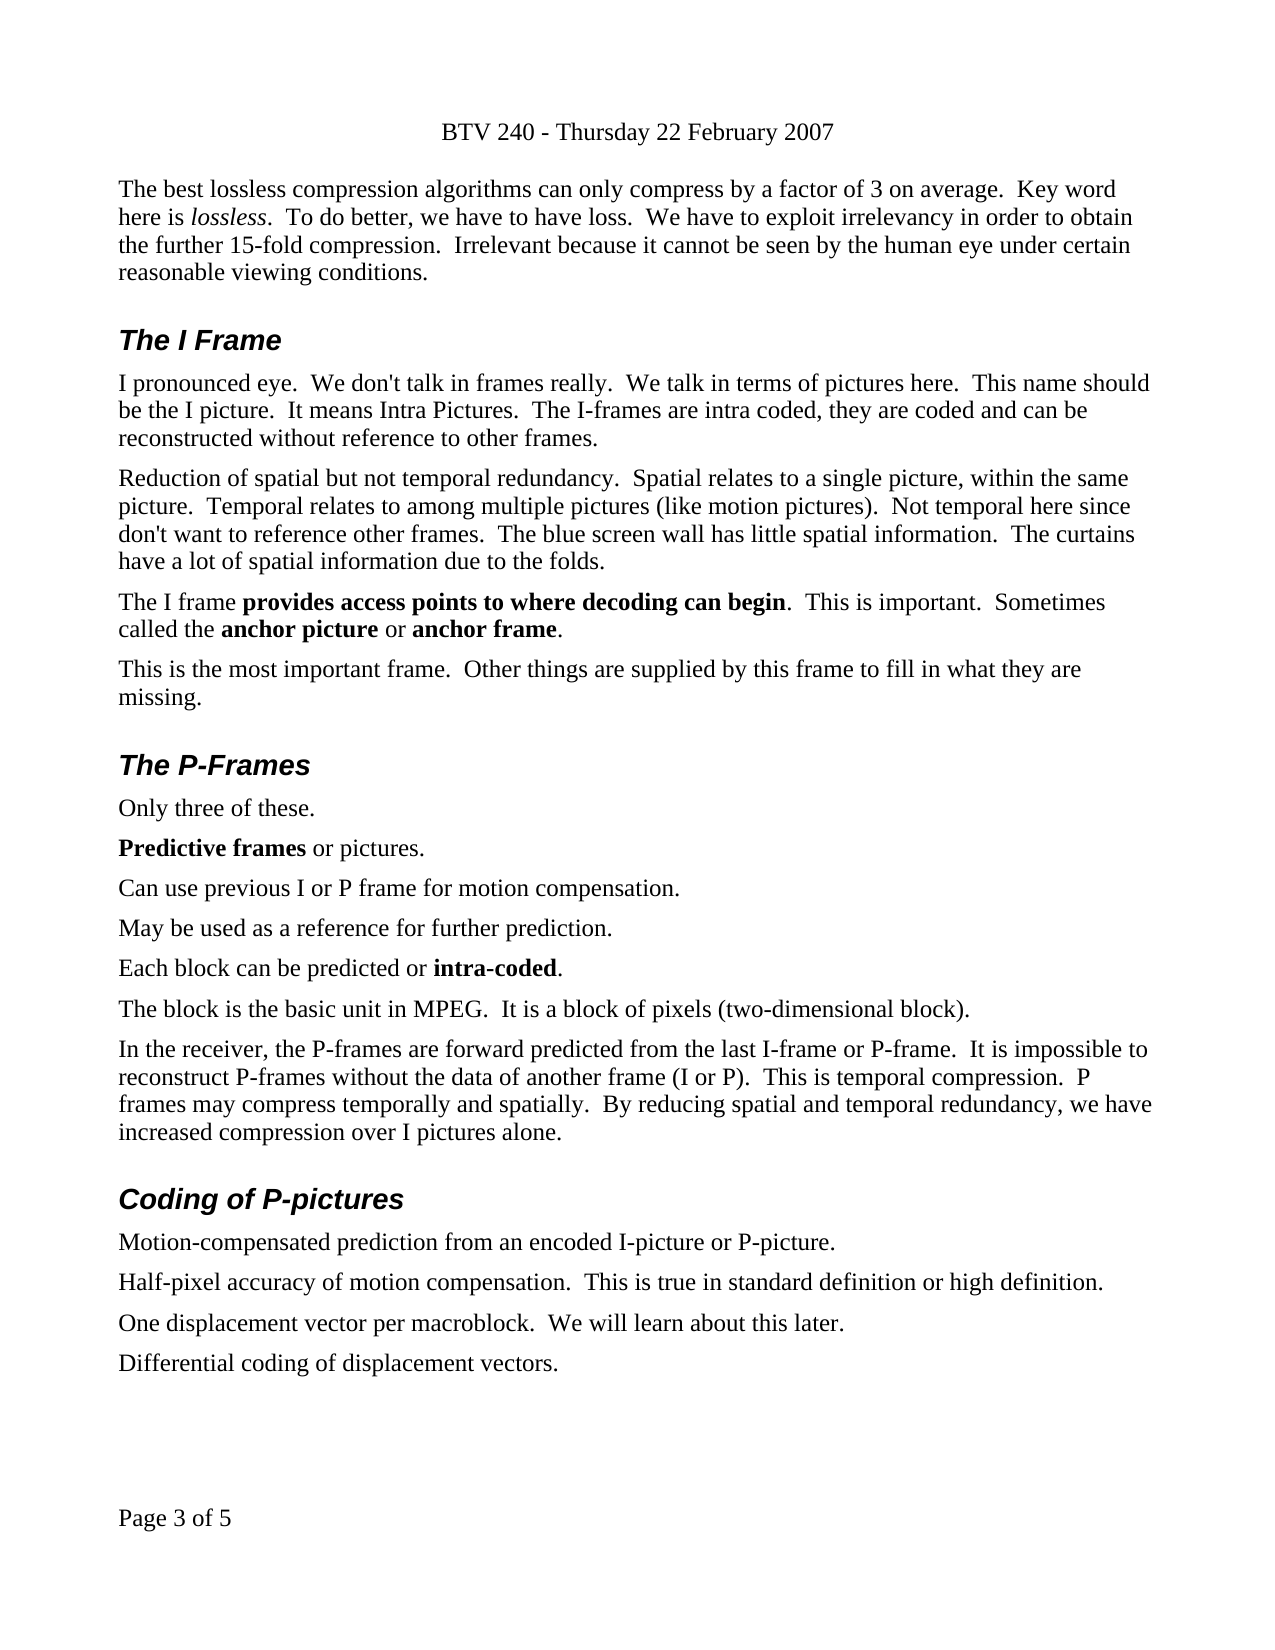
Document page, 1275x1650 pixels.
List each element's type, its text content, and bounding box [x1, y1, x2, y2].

subtitle The P-Frames [118, 748, 1157, 781]
text Only three of these. [118, 794, 1157, 821]
text One displacement vector per macroblock. We will learn about this later. [118, 1309, 1157, 1336]
text The best lossless compression algorithms can only compress by a factor of 3 on average. Key word here is lossless. To do better, we have to have loss. We have to exploit irrelevancy in order to obtain the further 15-fold compression. Irrelevant because it cannot be seen by the human eye under certain reasonable viewing conditions. [118, 175, 1157, 286]
text Can use previous I or P frame for motion compensation. [118, 874, 1157, 902]
text Reduction of spatial but not temporal redundancy. Spatial relates to a single picture, within the same picture. Temporal relates to among multiple pictures (like motion pictures). Not temporal here since don't want to reference other frames. The blue screen wall has little spatial information. The curtains have a lot of spatial information due to the folds. [118, 464, 1157, 575]
subtitle The I Frame [118, 324, 1157, 356]
text The block is the basic unit in MPEG. It is a block of pixels (two-dimensional block). [118, 995, 1157, 1022]
text May be used as a reference for further prediction. [118, 914, 1157, 942]
text Predictive frames or pictures. [118, 834, 1157, 862]
subtitle Coding of P-pictures [118, 1183, 1157, 1216]
text I pronounced eye. We don't talk in frames really. We talk in terms of pictures here. This name should be the I picture. It means Intra Pictures. The I-frames are intra coded, they are coded and can be reconstructed without reference to other frames. [118, 369, 1157, 452]
text This is the most important frame. Other things are supplied by this frame to fill in what they are missing. [118, 656, 1157, 711]
text The I frame provides access points to where decoding can begin. This is important. Sometimes called the anchor picture or anchor frame. [118, 588, 1157, 643]
text Differential coding of displacement vectors. [118, 1349, 1157, 1377]
text Motion-compensated prediction from an encoded I-picture or P-picture. [118, 1228, 1157, 1256]
text Half-pixel accuracy of motion compensation. This is true in standard definition or high definition. [118, 1268, 1157, 1296]
text In the receiver, the P-frames are forward predicted from the last I-frame or P-frame. It is impossible to reconstruct P-frames without the data of another frame (I or P). This is temporal compression. P frames may compress temporally and spatially. By reducing spatial and temporal redundancy, we have increased compression over I pictures alone. [118, 1035, 1157, 1146]
text Each block can be predicted or intra-coded. [118, 954, 1157, 982]
